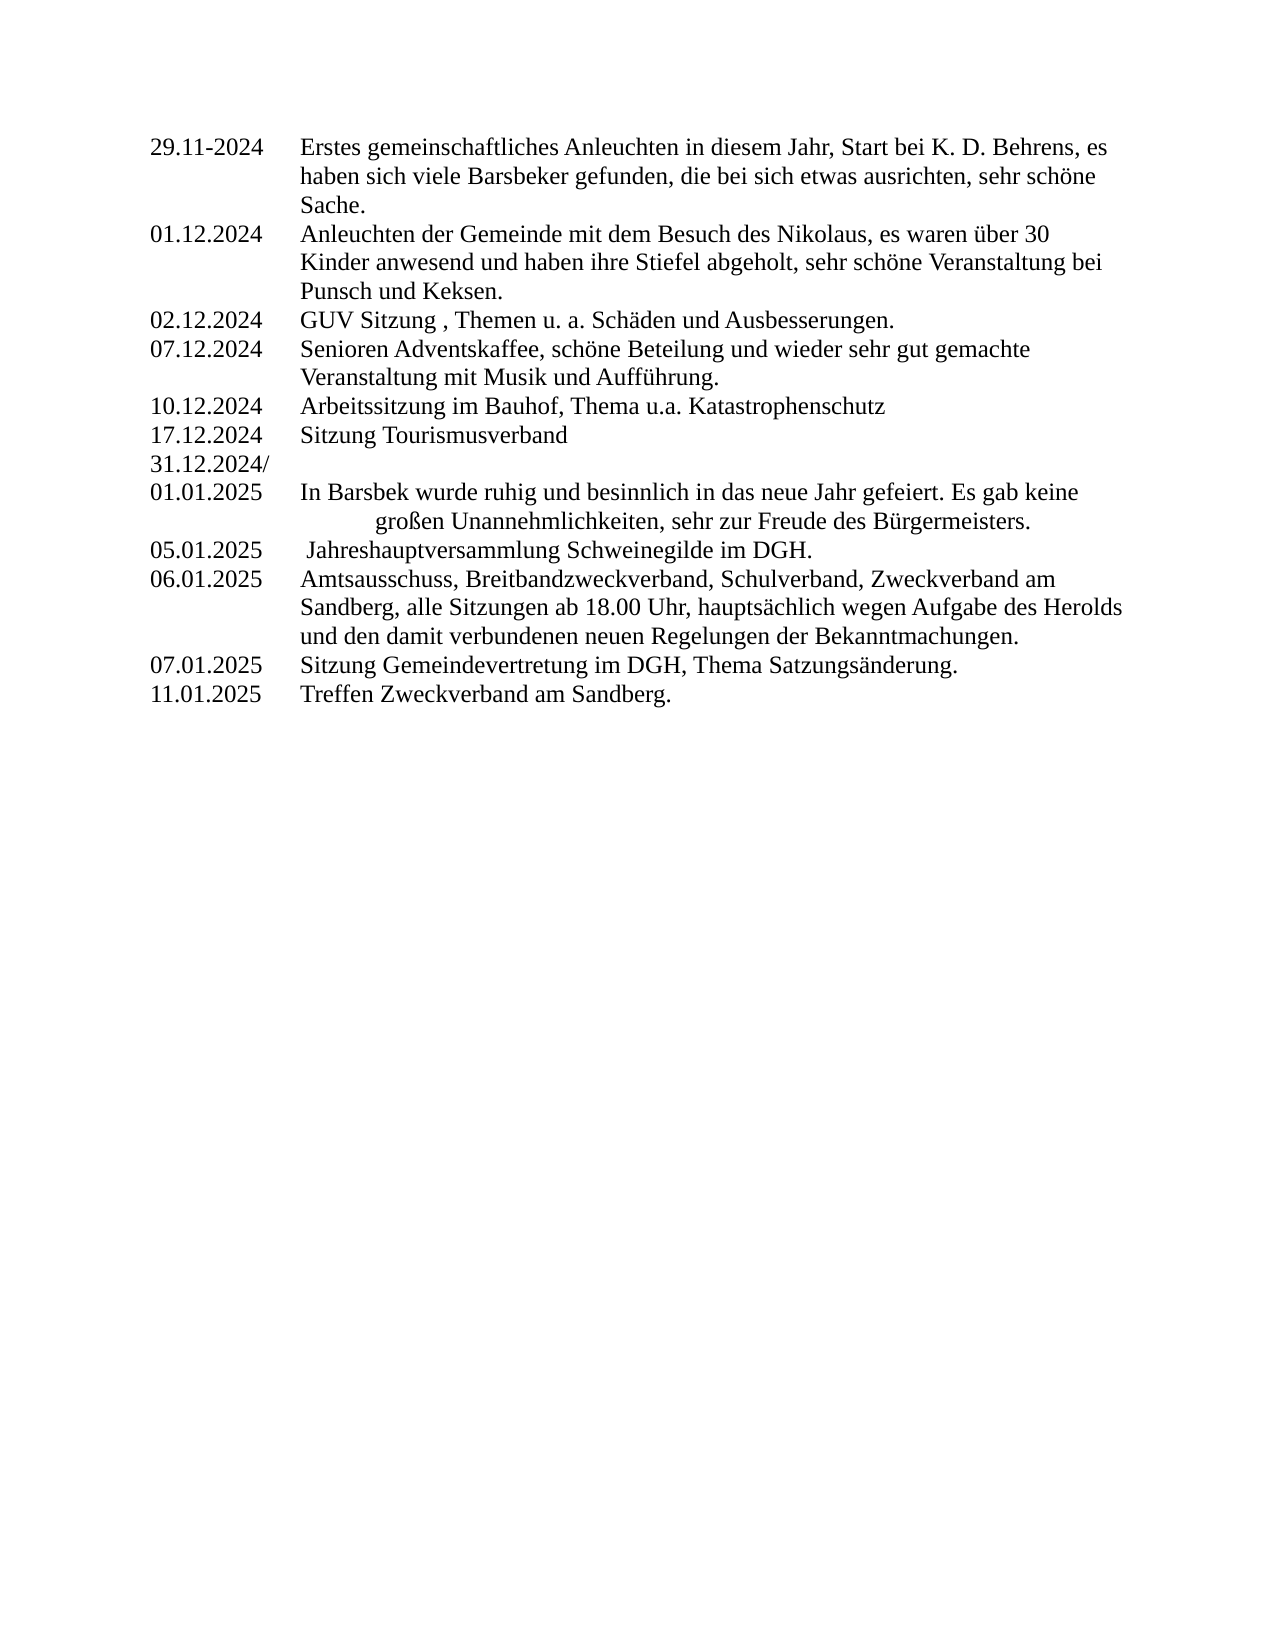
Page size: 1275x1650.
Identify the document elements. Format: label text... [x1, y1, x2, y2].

text 07.01.2025 Sitzung Gemeindevertretung im DGH, Thema Satzungsänderung. [150, 650, 1125, 679]
text 05.01.2025 Jahreshauptversammlung Schweinegilde im DGH. [150, 535, 1125, 564]
text 29.11-2024 Erstes gemeinschaftliches Anleuchten in diesem Jahr, Start bei K. D. Behrens, es haben sich viele Barsbeker gefunden, die bei sich etwas ausrichten, sehr schöne Sache. [150, 132, 1125, 219]
text 02.12.2024 GUV Sitzung , Themen u. a. Schäden und Ausbesserungen. [150, 305, 1125, 334]
text 07.12.2024 Senioren Adventskaffee, schöne Beteilung und wieder sehr gut gemachte Veranstaltung mit Musik und Aufführung. [150, 334, 1125, 391]
text 17.12.2024 Sitzung Tourismusverband [150, 420, 1125, 449]
text 01.12.2024 Anleuchten der Gemeinde mit dem Besuch des Nikolaus, es waren über 30 Kinder anwesend und haben ihre Stiefel abgeholt, sehr schöne Veranstaltung bei Punsch und Keksen. [150, 219, 1125, 305]
text 06.01.2025 Amtsausschuss, Breitbandzweckverband, Schulverband, Zweckverband am Sandberg, alle Sitzungen ab 18.00 Uhr, hauptsächlich wegen Aufgabe des Herolds und den damit verbundenen neuen Regelungen der Bekanntmachungen. [150, 564, 1125, 650]
text 11.01.2025 Treffen Zweckverband am Sandberg. [150, 679, 1125, 707]
text 31.12.2024/ 01.01.2025 In Barsbek wurde ruhig und besinnlich in das neue Jahr gefeiert. Es gab keine großen Unannehmlichkeiten, sehr zur Freude des Bürgermeisters. [150, 449, 1125, 535]
text 10.12.2024 Arbeitssitzung im Bauhof, Thema u.a. Katastrophenschutz [150, 391, 1125, 420]
